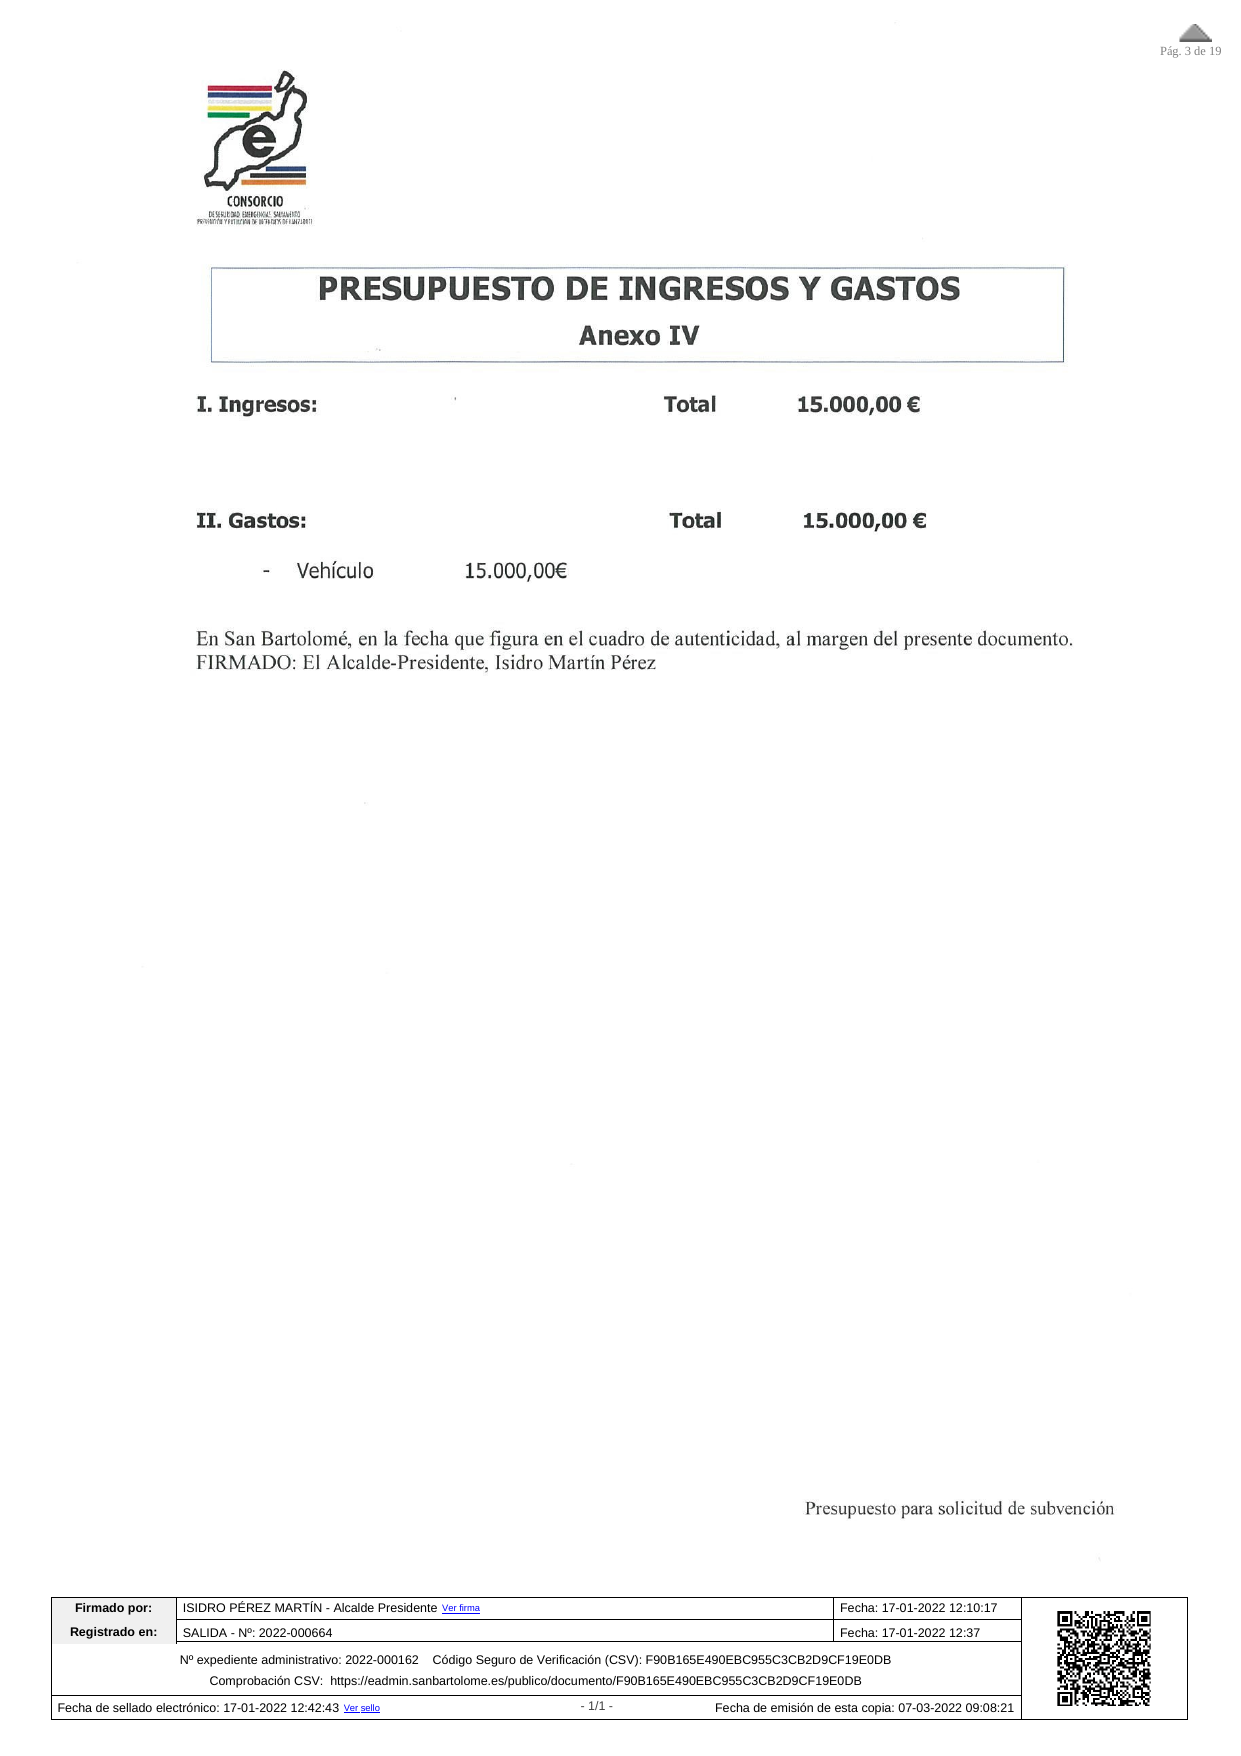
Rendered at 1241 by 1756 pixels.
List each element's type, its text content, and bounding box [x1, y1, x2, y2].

table_header [1022, 1598, 1187, 1719]
table_header Firmado por: [52, 1598, 176, 1619]
table_cell SALIDA - Nº: 2022-000664 [177, 1620, 833, 1641]
table_cell Fecha de sellado electrónico: 17-01-2022 12:42:43 Ver sello - 1/1 - Fecha de emisión de esta copia: 07-03-2022 09:08:21 [52, 1696, 1021, 1719]
table_cell Nº expediente administrativo: 2022-000162 Código Seguro de Verificación (CSV): F90B165E490EBC955C3CB2D9CF19E0DB Comprobación CSV: https://eadmin.sanbartolome.es/publico/documento/F90B165E490EBC955C3CB2D9CF19E0DB [52, 1642, 1021, 1695]
text Pág. 3 de 19 [42, 44, 60, 58]
table_header Fecha: 17-01-2022 12:10:17 [834, 1598, 1021, 1619]
text Pág. 3 de 19 [1180, 44, 1221, 58]
picture [1057, 1611, 1151, 1706]
picture [60, 4, 1212, 1588]
table_cell Fecha: 17-01-2022 12:37 [834, 1620, 1021, 1641]
table_header ISIDRO PÉREZ MARTÍN - Alcalde Presidente Ver firma [177, 1598, 833, 1619]
table_cell Registrado en: [52, 1622, 176, 1641]
